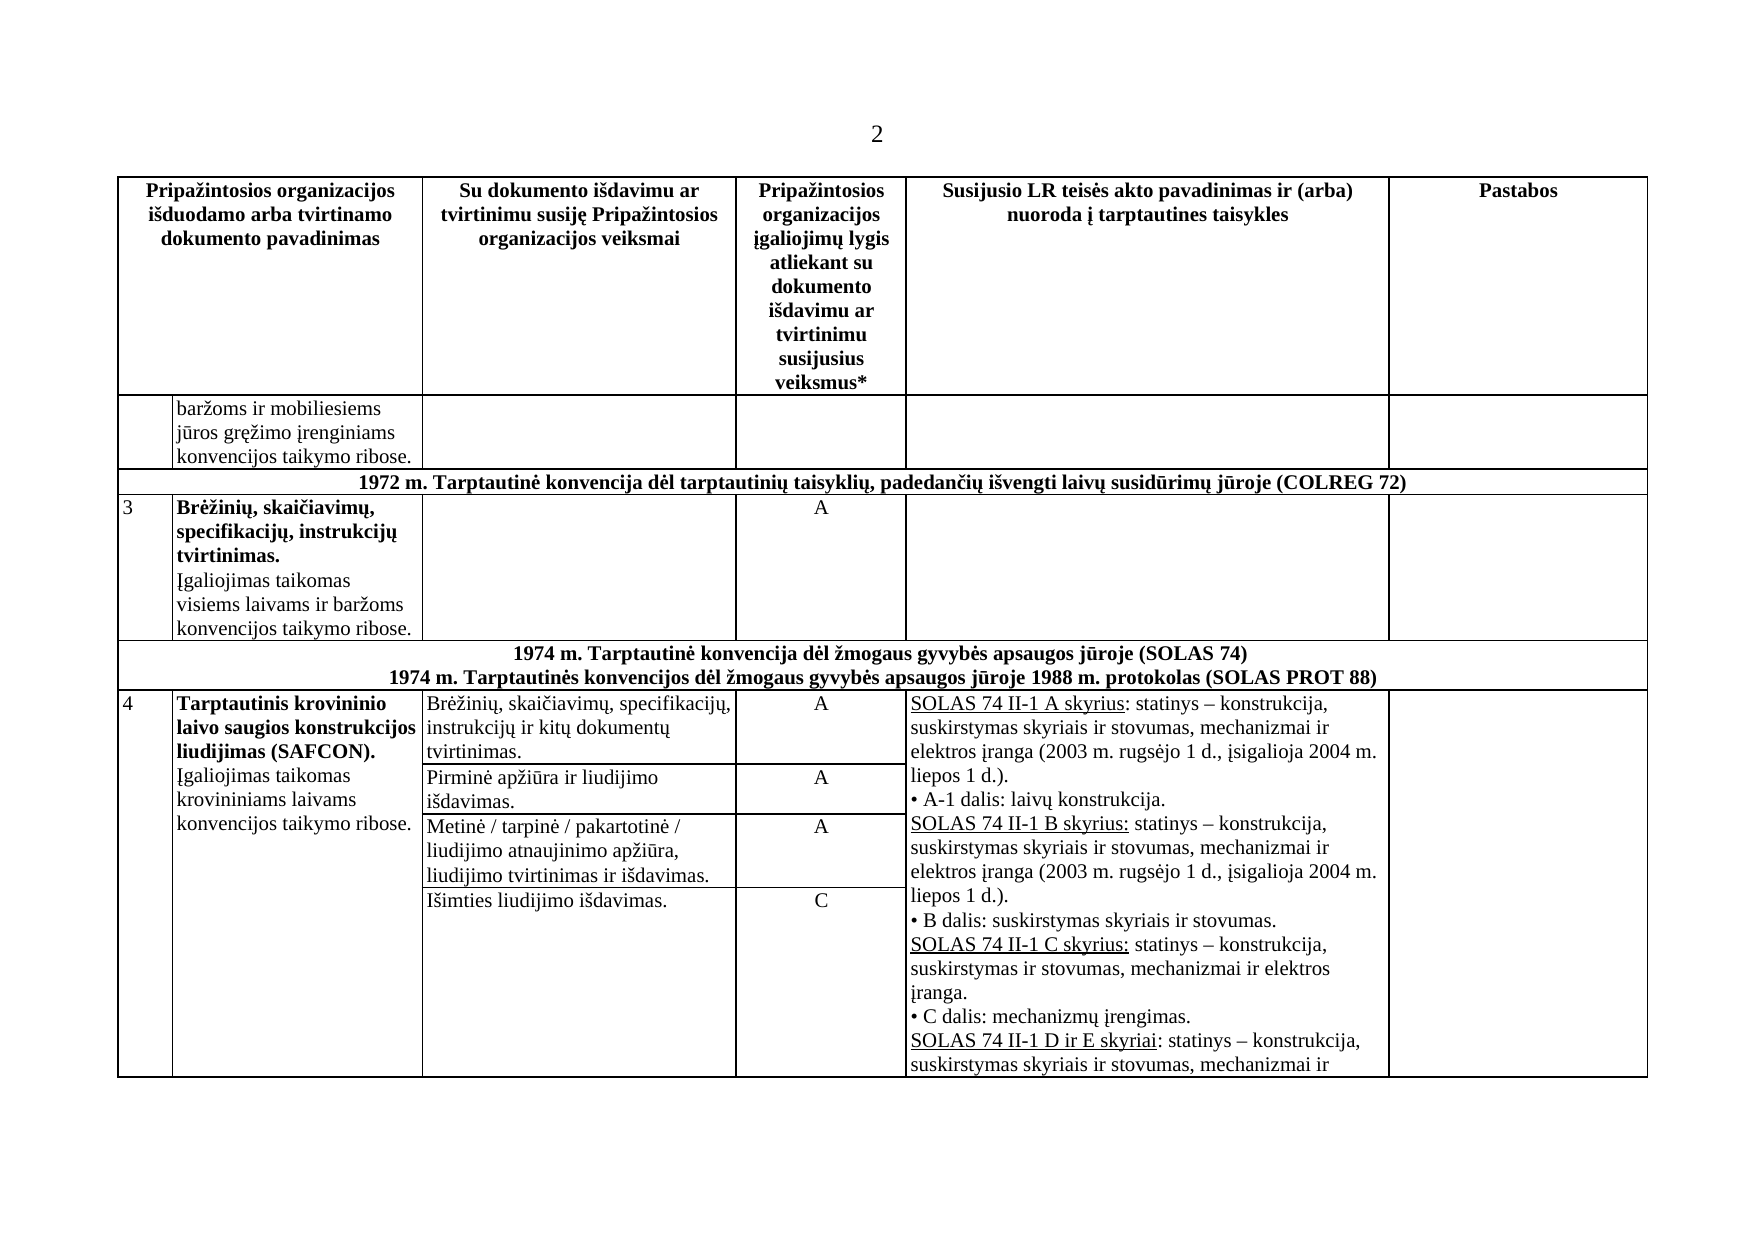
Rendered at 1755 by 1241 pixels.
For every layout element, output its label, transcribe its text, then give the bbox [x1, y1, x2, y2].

table_cell [423, 396, 735, 468]
table_cell [907, 396, 1388, 468]
table_cell [1390, 691, 1647, 1076]
table_cell [907, 495, 1388, 640]
table_cell Pirminė apžiūra ir liudijimo išdavimas. [423, 765, 735, 813]
table_cell 1972 m. Tarptautinė konvencija dėl tarptautinių taisyklių, padedančių išvengti laivų susidūrimų jūroje (COLREG 72) [119, 470, 1647, 494]
table_header Pripažintosios organizacijos išduodamo arba tvirtinamo dokumento pavadinimas [119, 178, 422, 394]
table_cell C [737, 888, 905, 1076]
table_cell 3 [119, 495, 172, 640]
table_cell 4 [119, 691, 172, 1076]
table_cell A [737, 691, 905, 763]
table_cell A [737, 815, 905, 887]
table_cell [1390, 396, 1647, 468]
table_cell A [737, 495, 905, 640]
table_cell [737, 396, 905, 468]
table_cell [423, 495, 735, 640]
table_cell Metinė / tarpinė / pakartotinė / liudijimo atnaujinimo apžiūra, liudijimo tvirtinimas ir išdavimas. [423, 815, 735, 887]
table_cell Tarptautinis krovininio laivo saugios konstrukcijos liudijimas (SAFCON). Įgaliojimas taikomas krovininiams laivams konvencijos taikymo ribose. [173, 691, 422, 1076]
table_cell [1390, 495, 1647, 640]
table_header Pastabos [1390, 178, 1647, 394]
table_cell Brėžinių, skaičiavimų, specifikacijų, instrukcijų ir kitų dokumentų tvirtinimas. [423, 691, 735, 763]
table_header Su dokumento išdavimu ar tvirtinimu susiję Pripažintosios organizacijos veiksmai [423, 178, 735, 394]
table_header Pripažintosios organizacijos įgaliojimų lygis atliekant su dokumento išdavimu ar tvirtinimu susijusius veiksmus* [737, 178, 905, 394]
table_cell Brėžinių, skaičiavimų, specifikacijų, instrukcijų tvirtinimas. Įgaliojimas taikomas visiems laivams ir baržoms konvencijos taikymo ribose. [173, 495, 422, 640]
table_header Susijusio LR teisės akto pavadinimas ir (arba) nuoroda į tarptautines taisykles [907, 178, 1388, 394]
table_cell [119, 396, 172, 468]
table_cell baržoms ir mobiliesiems jūros gręžimo įrenginiams konvencijos taikymo ribose. [173, 396, 422, 468]
table_cell 1974 m. Tarptautinė konvencija dėl žmogaus gyvybės apsaugos jūroje (SOLAS 74) 1974 m. Tarptautinės konvencijos dėl žmogaus gyvybės apsaugos jūroje 1988 m. protokolas (SOLAS PROT 88) [119, 641, 1647, 689]
table_cell Išimties liudijimo išdavimas. [423, 888, 735, 1076]
table_cell SOLAS 74 II-1 A skyrius: statinys – konstrukcija, suskirstymas skyriais ir stovumas, mechanizmai ir elektros įranga (2003 m. rugsėjo 1 d., įsigalioja 2004 m. liepos 1 d.). • A-1 dalis: laivų konstrukcija. SOLAS 74 II-1 B skyrius: statinys – konstrukcija, suskirstymas skyriais ir stovumas, mechanizmai ir elektros įranga (2003 m. rugsėjo 1 d., įsigalioja 2004 m. liepos 1 d.). • B dalis: suskirstymas skyriais ir stovumas. SOLAS 74 II-1 C skyrius: statinys – konstrukcija, suskirstymas ir stovumas, mechanizmai ir elektros įranga. • C dalis: mechanizmų įrengimas. SOLAS 74 II-1 D ir E skyriai: statinys – konstrukcija, suskirstymas skyriais ir stovumas, mechanizmai ir [907, 691, 1388, 1076]
table_cell A [737, 765, 905, 813]
